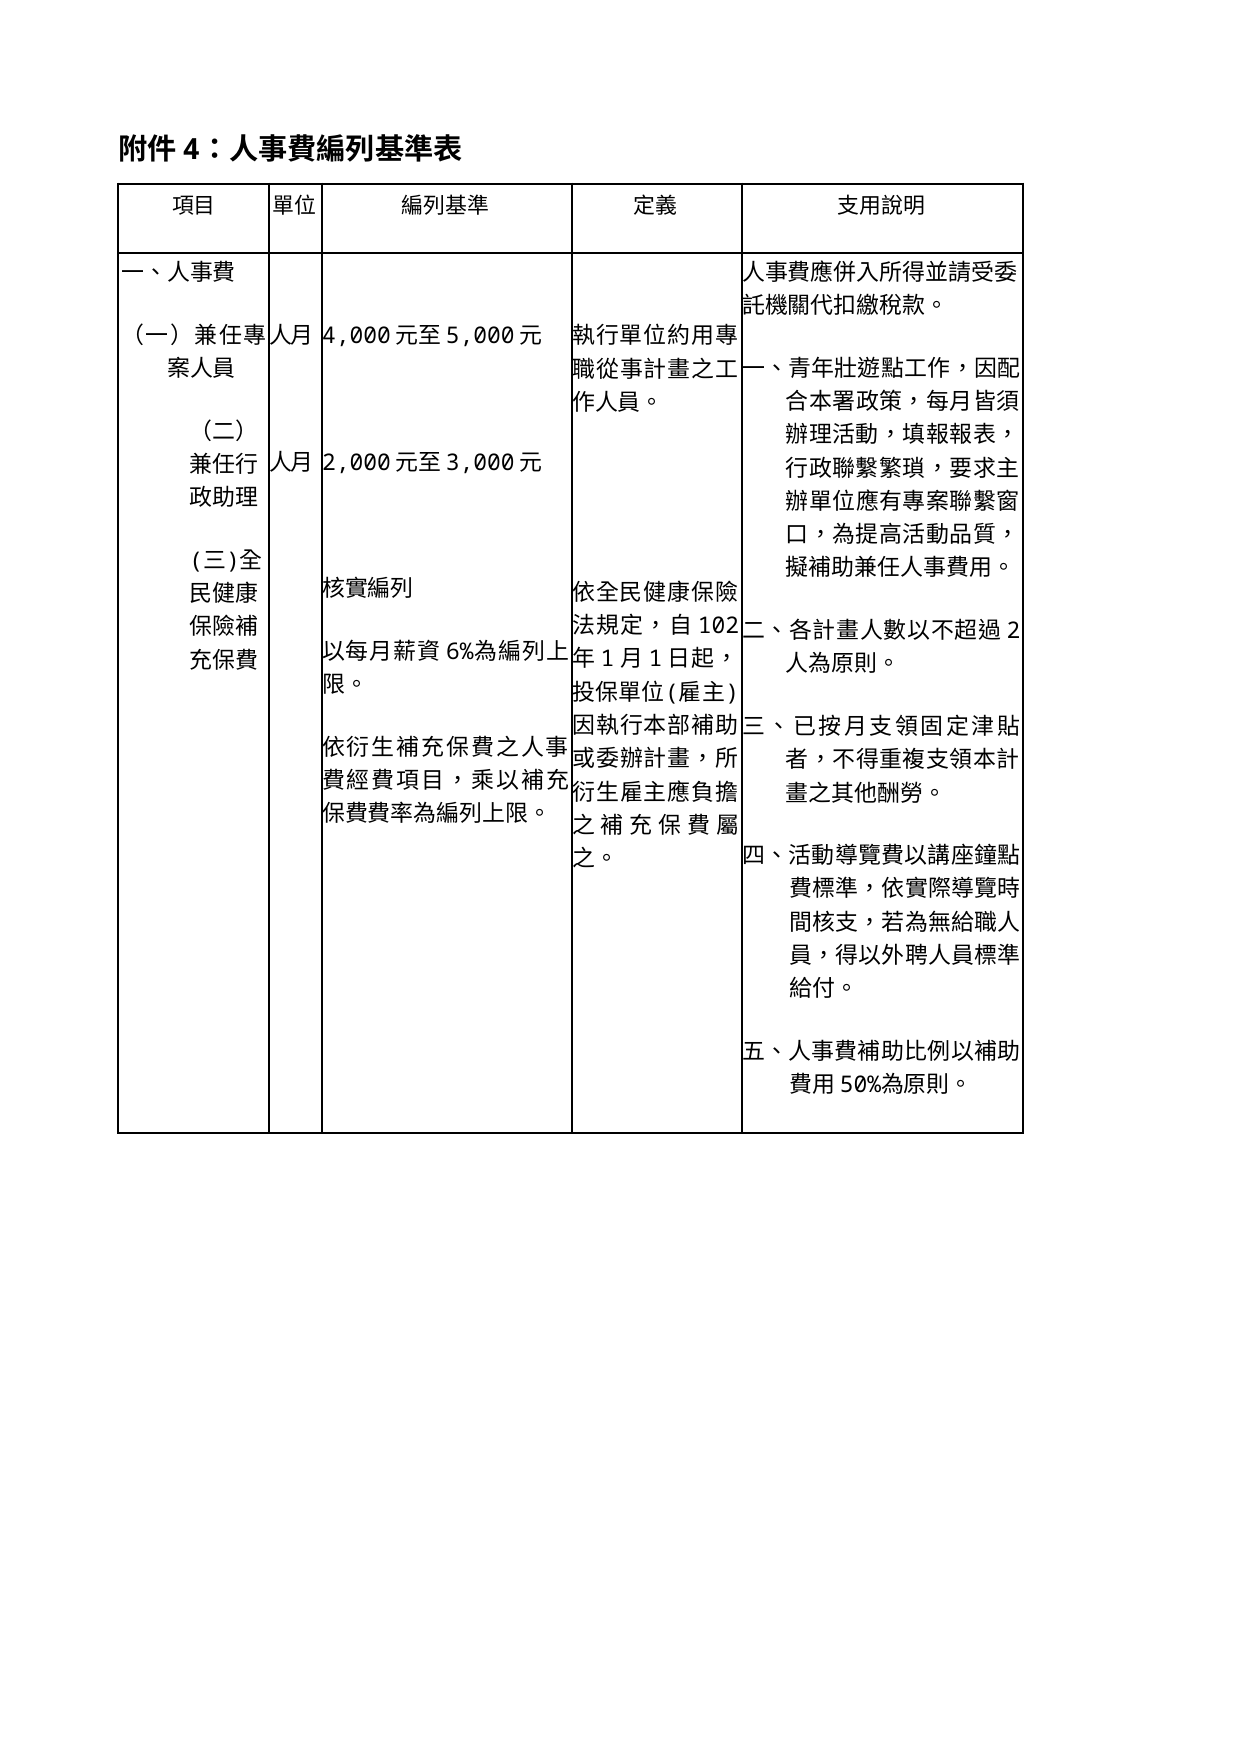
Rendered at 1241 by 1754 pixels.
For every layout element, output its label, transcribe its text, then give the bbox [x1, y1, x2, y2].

table_header 單位 [270, 185, 321, 252]
table_header 項目 [119, 185, 268, 252]
table_cell 人事費應併入所得並請受委託機關代扣繳稅款。 一、青年壯遊點工作，因配合本署政策，每月皆須辦理活動，填報報表，行政聯繫繁瑣，要求主辦單位應有專案聯繫窗口，為提高活動品質，擬補助兼任人事費用。 二、各計畫人數以不超過2人為原則。 三、已按月支領固定津貼者，不得重複支領本計畫之其他酬勞。 四、活動導覽費以講座鐘點費標準，依實際導覽時間核支，若為無給職人員，得以外聘人員標準給付。 五、人事費補助比例以補助費用50%為原則。 [743, 254, 1022, 1132]
table_header 編列基準 [323, 185, 571, 252]
table_header 支用說明 [743, 185, 1022, 252]
table_cell 執行單位約用專職從事計畫之工作人員。 依全民健康保險法規定，自102年1月1日起，投保單位(雇主) 因執行本部補助或委辦計畫，所衍生雇主應負擔之補充保費屬之。 [573, 254, 741, 1132]
table_header 定義 [573, 185, 741, 252]
table_cell 人月 人月 [270, 254, 321, 1132]
table_cell 一、人事費 （一）兼任專案人員 （二）兼任行政助理 (三)全民健康保險補充保費 [119, 254, 268, 1132]
text 附件4：人事費編列基準表 [118, 118, 1122, 168]
table_cell 4,000元至5,000元 2,000元至3,000元 核實編列 以每月薪資6%為編列上限。 依衍生補充保費之人事費經費項目，乘以補充保費費率為編列上限。 [323, 254, 571, 1132]
